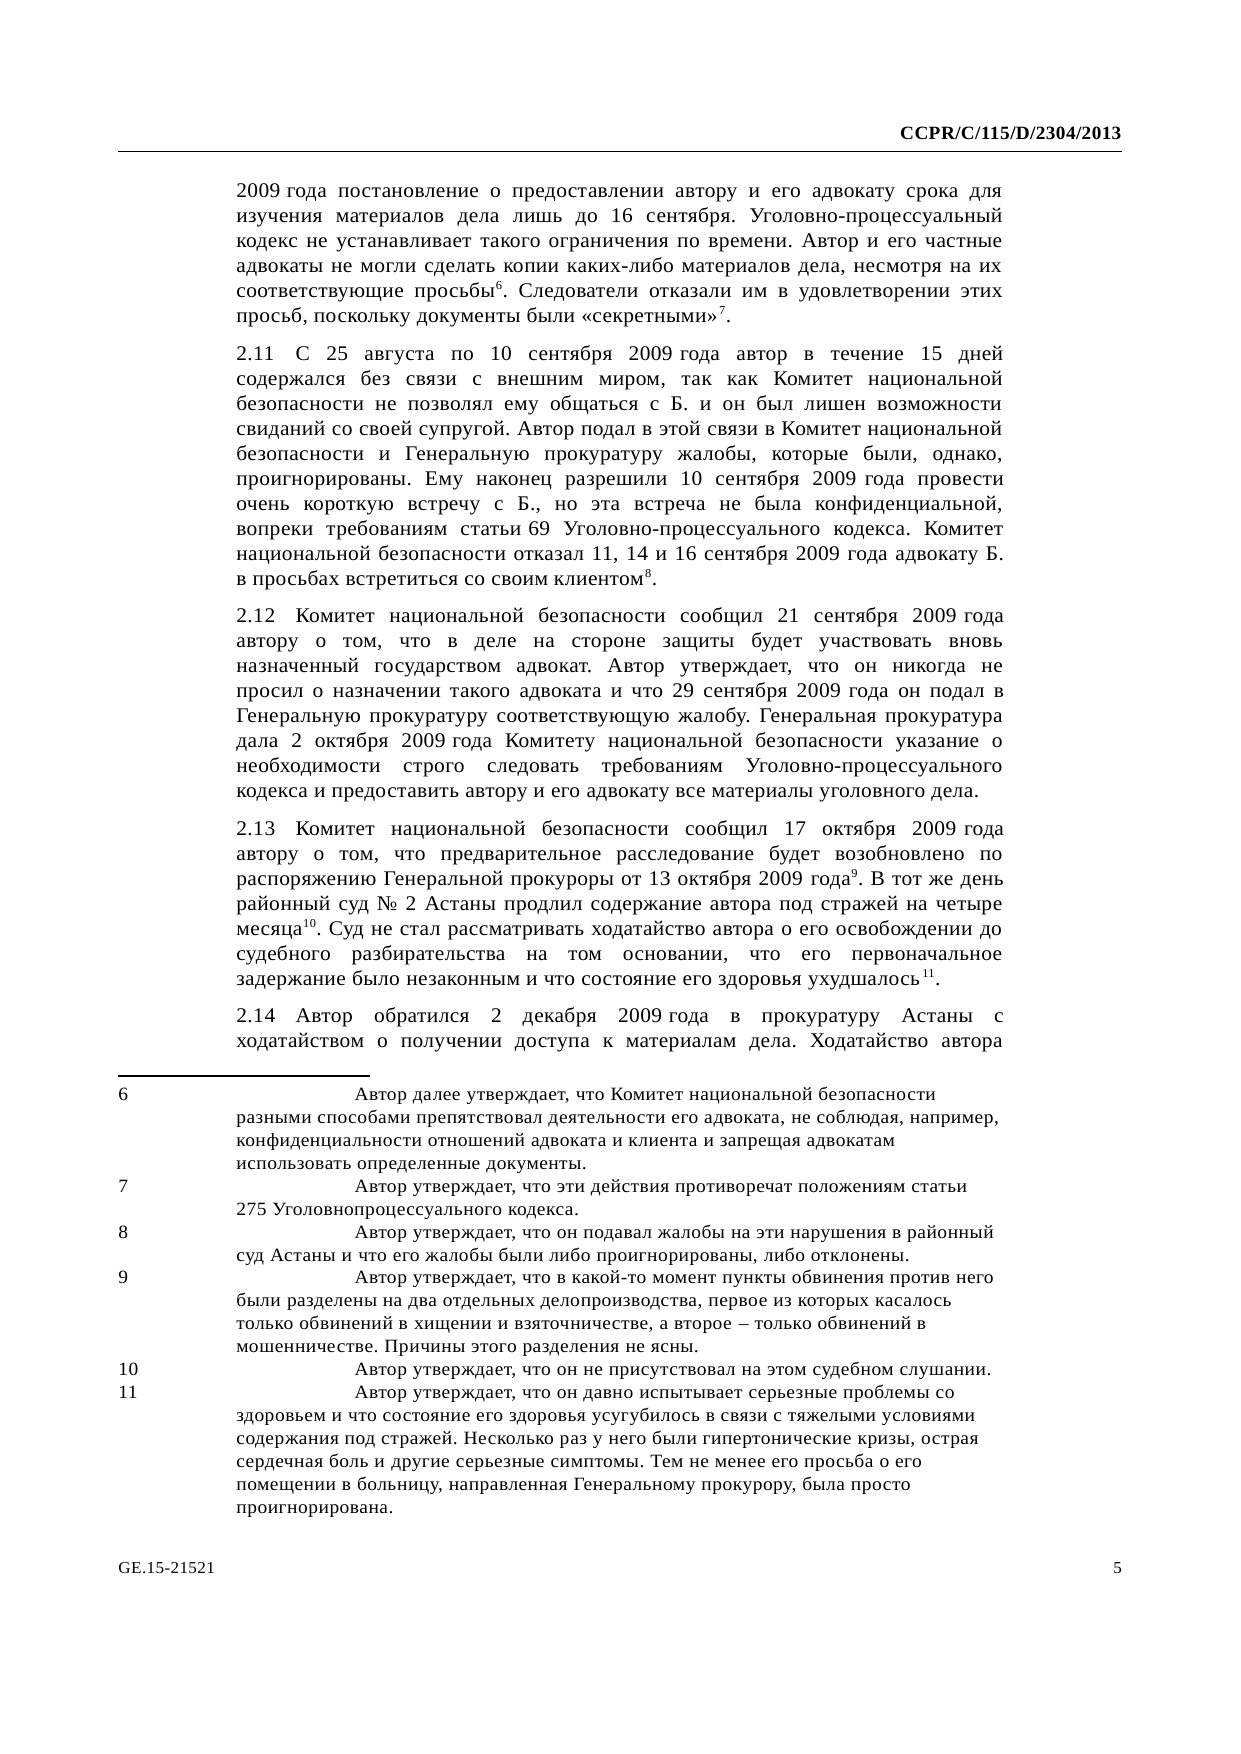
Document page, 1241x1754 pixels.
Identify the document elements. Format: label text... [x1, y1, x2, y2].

text Автор утверждает, что он не присутствовал на этом судебном слушании. [118, 1357, 1004, 1380]
text Автор утверждает, что эти действия противоречат положениям статьи 275 Уголовнопроцессуального кодекса. [118, 1174, 1004, 1220]
text Автор утверждает, что он подавал жалобы на эти нарушения в районный суд Астаны и что его жалобы были либо проигнорированы, либо отклонены. [118, 1220, 1004, 1266]
text 2.12 Комитет национальной безопасности сообщил 21 сентября 2009 года автору о том, что в деле на стороне защиты будет участвовать вновь назначенный государством адвокат. Автор утверждает, что он никогда не просил о назначении такого адвоката и что 29 сентября 2009 года он подал в Генеральную прокуратуру соответствующую жалобу. Генеральная прокуратура дала 2 октября 2009 года Комитету национальной безопасности указание о необходимости строго следовать требованиям Уголовно-процессуального кодекса и предоставить автору и его адвокату все материалы уголовного дела. [236, 602, 1004, 802]
text Автор далее утверждает, что Комитет национальной безопасности разными способами препятствовал деятельности его адвоката, не соблюдая, например, конфиденциальности отношений адвоката и клиента и запрещая адвокатам использовать определенные документы. [118, 1082, 1004, 1174]
text 2.11 С 25 августа по 10 сентября 2009 года автор в течение 15 дней содержался без связи с внешним миром, так как Комитет национальной безопасности не позволял ему общаться с Б. и он был лишен возможности свиданий со своей супругой. Автор подал в этой связи в Комитет национальной безопасности и Генеральную прокуратуру жалобы, которые были, однако, проигнорированы. Ему наконец разрешили 10 сентября 2009 года провести очень короткую встречу с Б., но эта встреча не была конфиденциальной, вопреки требованиям статьи 69 Уголовно-процессуального кодекса. Комитет национальной безопасности отказал 11, 14 и 16 сентября 2009 года адвокату Б. в просьбах встретиться со своим клиентом. [236, 340, 1004, 590]
text 2009 года постановление о предоставлении автору и его адвокату срока для изучения материалов дела лишь до 16 сентября. Уголовно-процессуальный кодекс не устанавливает такого ограничения по времени. Автор и его частные адвокаты не могли сделать копии каких-либо материалов дела, несмотря на их соответствующие просьбы. Следователи отказали им в удовлетворении этих просьб, поскольку документы были «секретными». [236, 177, 1004, 327]
text 2.13 Комитет национальной безопасности сообщил 17 октября 2009 года автору о том, что предварительное расследование будет возобновлено по распоряжению Генеральной прокуроры от 13 октября 2009 года. В тот же день районный суд № 2 Астаны продлил содержание автора под стражей на четыре месяца. Суд не стал рассматривать ходатайство автора о его освобождении до судебного разбирательства на том основании, что его первоначальное задержание было незаконным и что состояние его здоровья ухудшалось. [236, 815, 1004, 990]
text Автор утверждает, что в какой-то момент пункты обвинения против него были разделены на два отдельных делопроизводства, первое из которых касалось только обвинений в хищении и взяточничестве, а второе – только обвинений в мошенничестве. Причины этого разделения не ясны. [118, 1266, 1004, 1357]
text 2.14 Автор обратился 2 декабря 2009 года в прокуратуру Астаны с ходатайством о получении доступа к материалам дела. Ходатайство автора [236, 1002, 1004, 1052]
text Автор утверждает, что он давно испытывает серьезные проблемы со здоровьем и что состояние его здоровья усугубилось в связи с тяжелыми условиями содержания под стражей. Несколько раз у него были гипертонические кризы, острая сердечная боль и другие серьезные симптомы. Тем не менее его просьба о его помещении в больницу, направленная Генеральному прокурору, была просто проигнорирована. [118, 1380, 1004, 1518]
